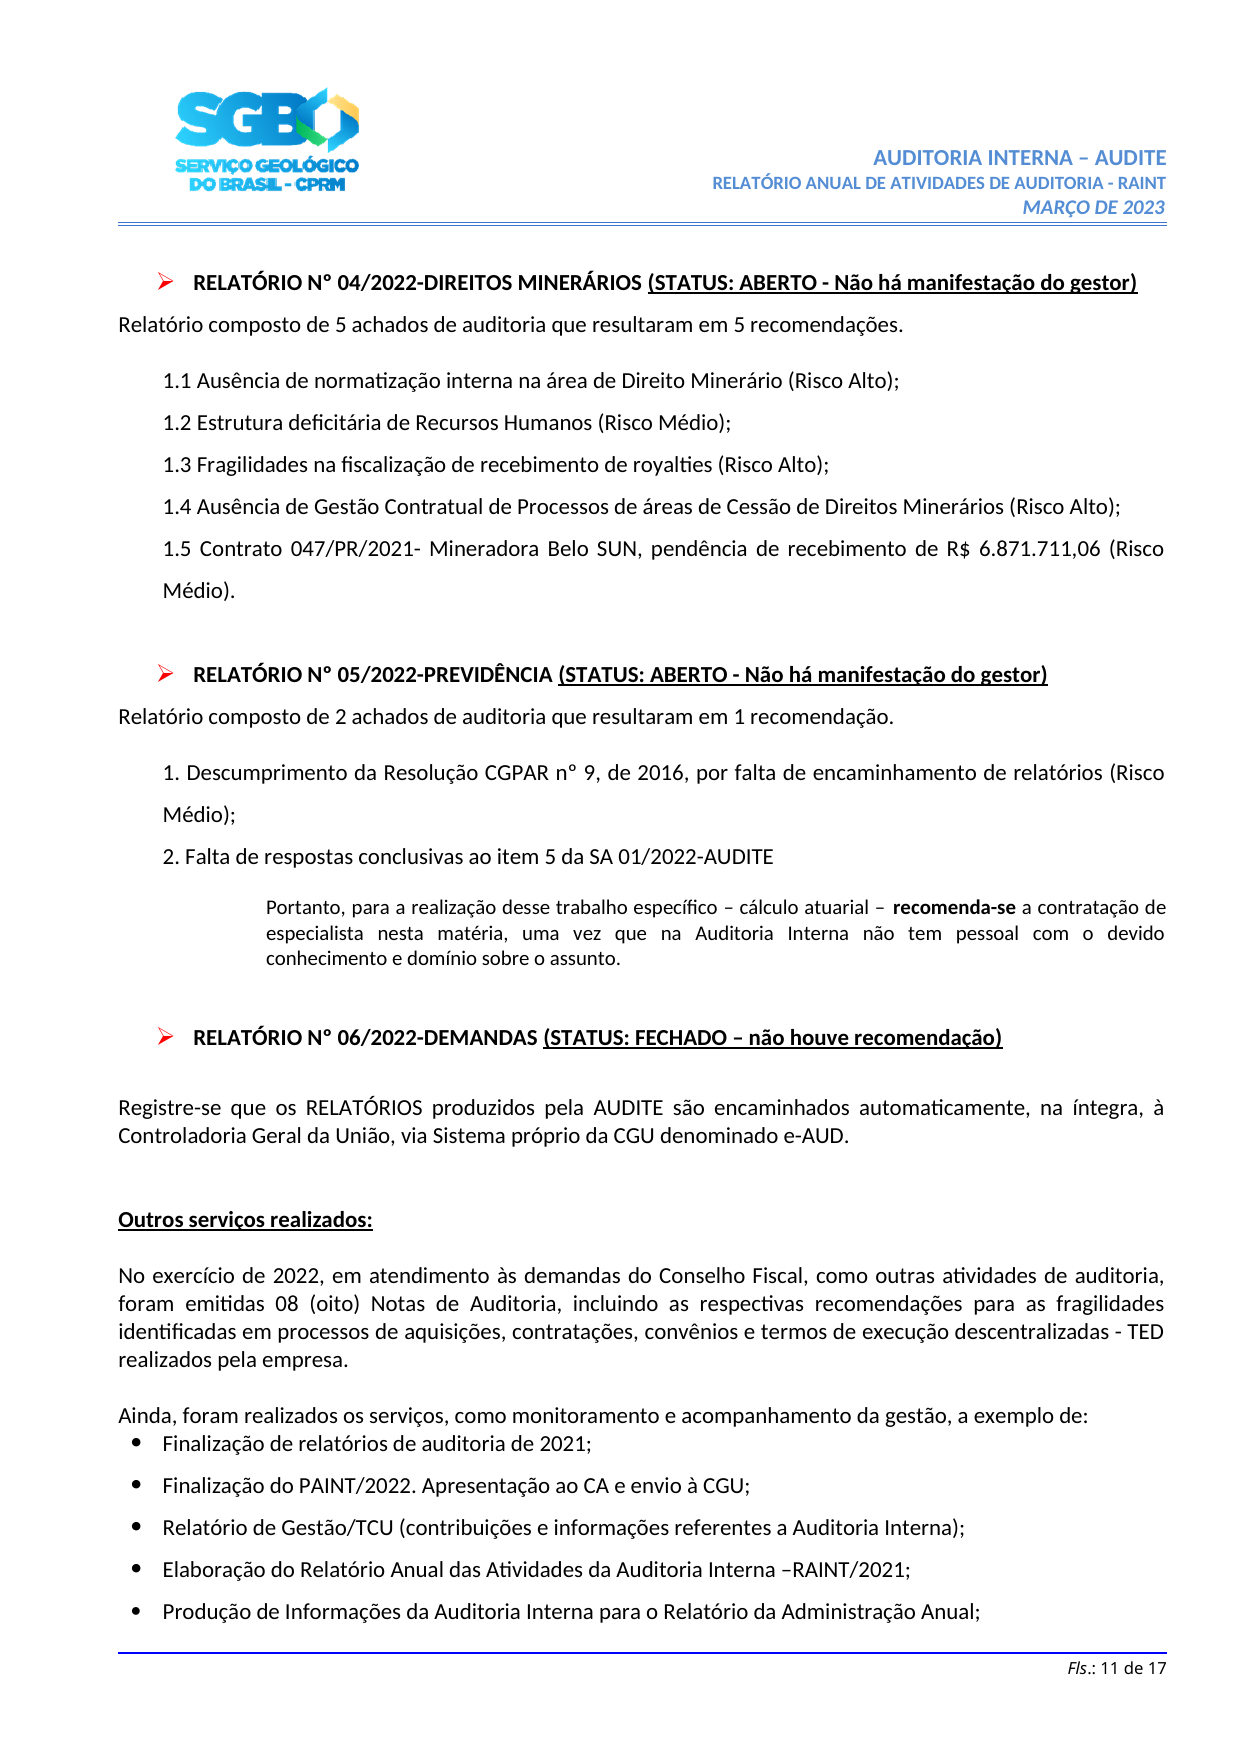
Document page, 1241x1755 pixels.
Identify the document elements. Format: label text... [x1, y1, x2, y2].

list RELATÓRIO Nº 05/2022-PREVIDÊNCIA (STATUS: ABERTO - Não há manifestação do gestor) [156, 660, 1167, 688]
text 1.5 Contrato 047/PR/2021- Mineradora Belo SUN, pendência de recebimento de R$ 6.871.711,06 (Risco Médio). [162, 534, 1167, 604]
list RELATÓRIO Nº 04/2022-DIREITOS MINERÁRIOS (STATUS: ABERTO - Não há manifestação do gestor) [156, 268, 1167, 296]
list Produção de Informações da Auditoria Interna para o Relatório da Administração Anual; [132, 1597, 1167, 1625]
text Outros serviços realizados: [118, 1205, 1167, 1233]
text 1.2 Estrutura deficitária de Recursos Humanos (Risco Médio); [162, 408, 1167, 436]
list RELATÓRIO Nº 06/2022-DEMANDAS (STATUS: FECHADO – não houve recomendação) [156, 1023, 1167, 1051]
text Relatório composto de 5 achados de auditoria que resultaram em 5 recomendações. [118, 310, 1167, 338]
text Relatório composto de 2 achados de auditoria que resultaram em 1 recomendação. [118, 702, 1167, 730]
list Relatório de Gestão/TCU (contribuições e informações referentes a Auditoria Interna); [132, 1513, 1167, 1541]
text No exercício de 2022, em atendimento às demandas do Conselho Fiscal, como outras atividades de auditoria, foram emitidas 08 (oito) Notas de Auditoria, incluindo as respectivas recomendações para as fragilidades identificadas em processos de aquisições, contratações, convênios e termos de execução descentralizadas - TED realizados pela empresa. [118, 1261, 1167, 1373]
text 1. Descumprimento da Resolução CGPAR nº 9, de 2016, por falta de encaminhamento de relatórios (Risco Médio); [162, 758, 1167, 828]
text 2. Falta de respostas conclusivas ao item 5 da SA 01/2022-AUDITE [162, 842, 1167, 870]
list Finalização do PAINT/2022. Apresentação ao CA e envio à CGU; [132, 1471, 1167, 1499]
list Finalização de relatórios de auditoria de 2021; [132, 1429, 1167, 1457]
text Ainda, foram realizados os serviços, como monitoramento e acompanhamento da gestão, a exemplo de: [118, 1401, 1167, 1429]
text Registre-se que os RELATÓRIOS produzidos pela AUDITE são encaminhados automaticamente, na íntegra, à Controladoria Geral da União, via Sistema próprio da CGU denominado e-AUD. [118, 1093, 1167, 1149]
text 1.4 Ausência de Gestão Contratual de Processos de áreas de Cessão de Direitos Minerários (Risco Alto); [162, 492, 1167, 520]
list Elaboração do Relatório Anual das Atividades da Auditoria Interna –RAINT/2021; [132, 1555, 1167, 1583]
text 1.3 Fragilidades na fiscalização de recebimento de royalties (Risco Alto); [162, 450, 1167, 478]
text Portanto, para a realização desse trabalho específico – cálculo atuarial – recomenda-se a contratação de especialista nesta matéria, uma vez que na Auditoria Interna não tem pessoal com o devido conhecimento e domínio sobre o assunto. [266, 894, 1167, 971]
text 1.1 Ausência de normatização interna na área de Direito Minerário (Risco Alto); [162, 366, 1167, 394]
